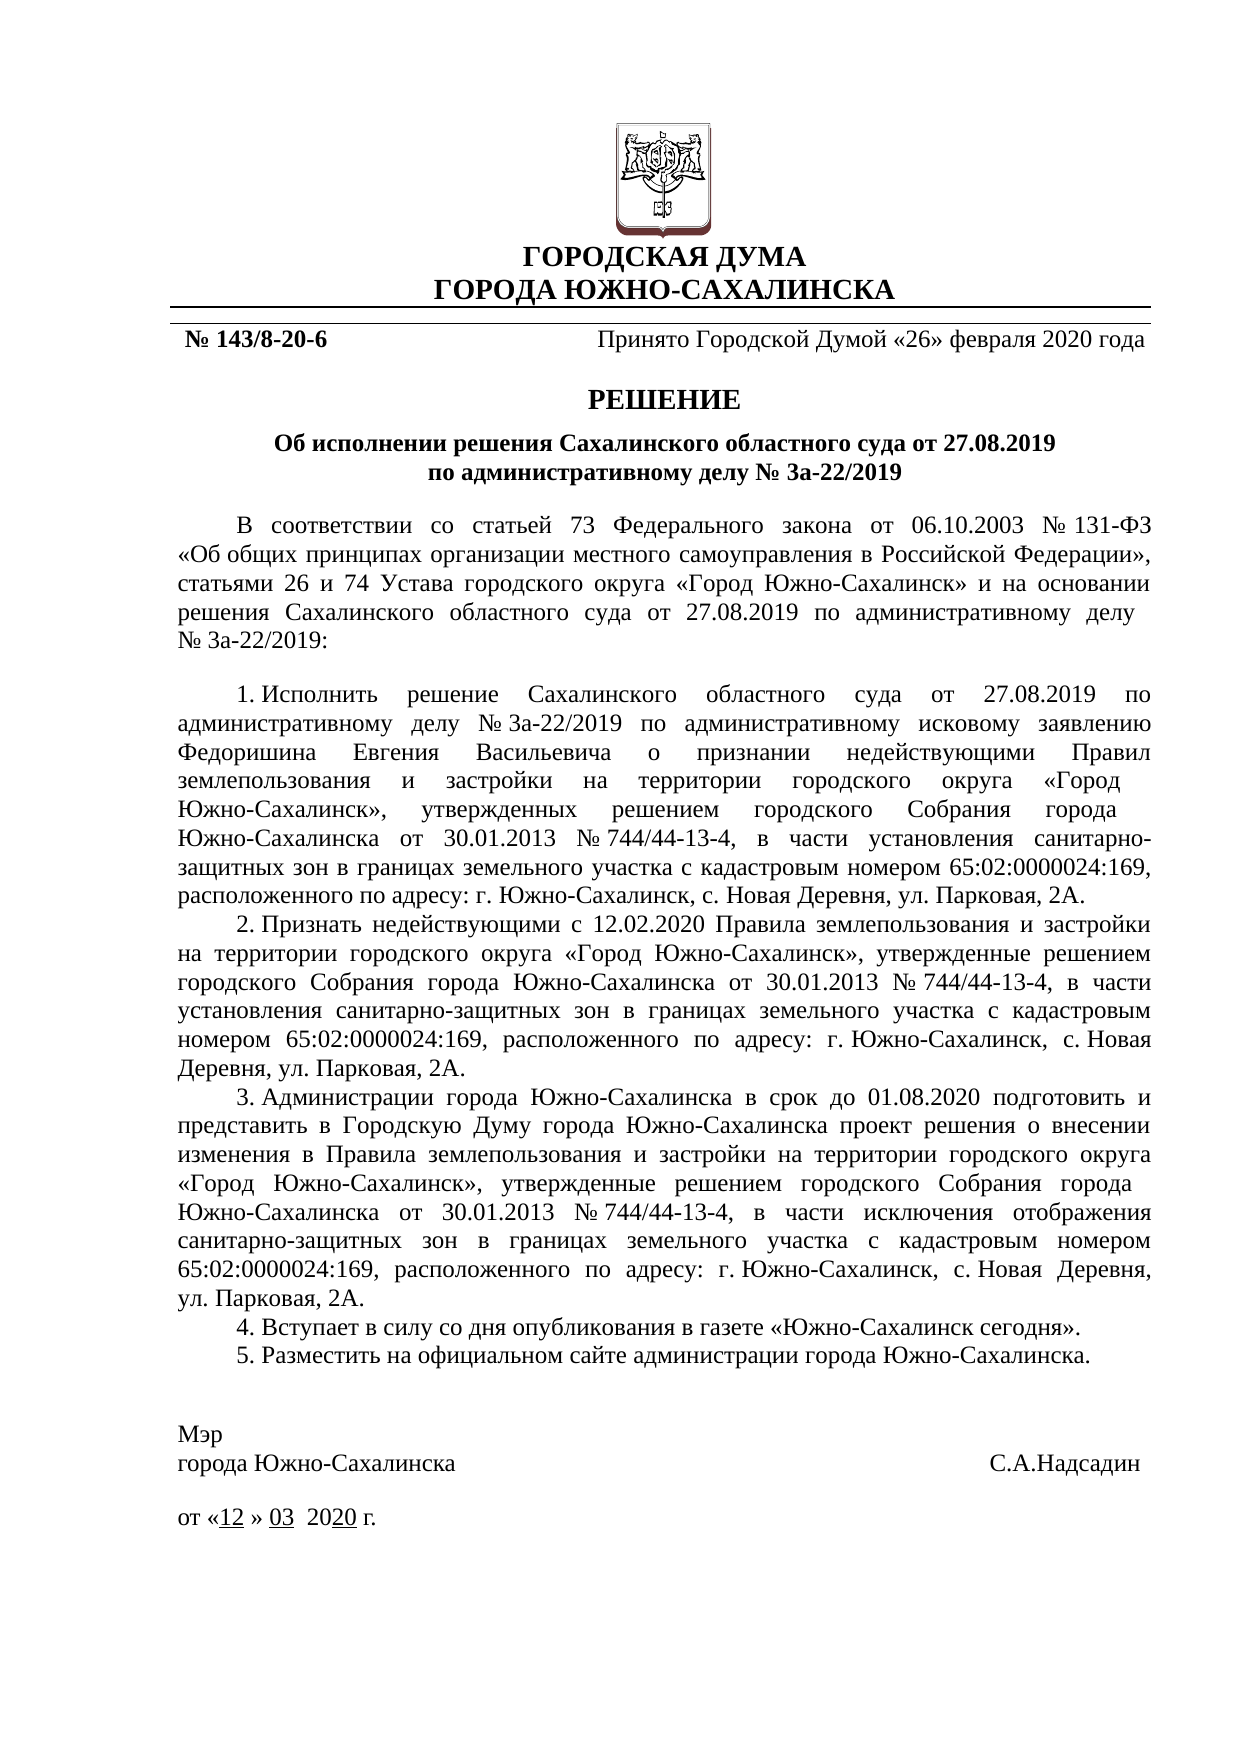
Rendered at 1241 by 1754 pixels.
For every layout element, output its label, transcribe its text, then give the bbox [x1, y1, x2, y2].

text Мэр [177, 1419, 1152, 1448]
table_header [170, 308, 1151, 323]
text от «12 » 03 2020 г. [177, 1502, 1152, 1531]
text 3. Администрации города Южно-Сахалинска в срок до 01.08.2020 подготовить и представить в Городскую Думу города Южно-Сахалинска проект решения о внесении изменения в Правила землепользования и застройки на территории городского округа «Город Южно-Сахалинск», утвержденные решением городского Собрания города Южно-Сахалинска от 30.01.2013 № 744/44-13-4, в части исключения отображения санитарно-защитных зон в границах земельного участка с кадастровым номером 65:02:0000024:169, расположенного по адресу: г. Южно-Сахалинск, с. Новая Деревня, ул. Парковая, 2А. [177, 1082, 1152, 1312]
text городА южно-сахалинскА [177, 272, 1152, 306]
text ГОРОДСКАЯ ДУМА [177, 239, 1152, 272]
text Об исполнении решения Сахалинского областного суда от 27.08.2019 по административному делу № 3а-22/2019 [177, 428, 1152, 486]
text РЕШЕНИЕ [177, 382, 1152, 416]
text города Южно-Сахалинска С.А.Надсадин [177, 1448, 1152, 1477]
text 2. Признать недействующими с 12.02.2020 Правила землепользования и застройки на территории городского округа «Город Южно-Сахалинск», утвержденные решением городского Собрания города Южно-Сахалинска от 30.01.2013 № 744/44-13-4, в части установления санитарно-защитных зон в границах земельного участка с кадастровым номером 65:02:0000024:169, расположенного по адресу: г. Южно-Сахалинск, с. Новая Деревня, ул. Парковая, 2А. [177, 909, 1152, 1082]
text 4. Вступает в силу со дня опубликования в газете «Южно-Сахалинск сегодня». [177, 1312, 1152, 1341]
text В соответствии со статьей 73 Федерального закона от 06.10.2003 № 131-ФЗ «Об общих принципах организации местного самоуправления в Российской Федерации», статьями 26 и 74 Устава городского округа «Город Южно-Сахалинск» и на основании решения Сахалинского областного суда от 27.08.2019 по административному делу № 3а-22/2019: [177, 511, 1152, 654]
text 1. Исполнить решение Сахалинского областного суда от 27.08.2019 по административному делу № 3а-22/2019 по административному исковому заявлению Федоришина Евгения Васильевича о признании недействующими Правил землепользования и застройки на территории городского округа «Город Южно-Сахалинск», утвержденных решением городского Собрания города Южно-Сахалинска от 30.01.2013 № 744/44-13-4, в части установления санитарно-защитных зон в границах земельного участка с кадастровым номером 65:02:0000024:169, расположенного по адресу: г. Южно-Сахалинск, с. Новая Деревня, ул. Парковая, 2А. [177, 679, 1152, 909]
text 5. Разместить на официальном сайте администрации города Южно-Сахалинска. [177, 1341, 1152, 1369]
text № 143/8-20-6 Принято Городской Думой «26» февраля 2020 года [177, 324, 1152, 353]
